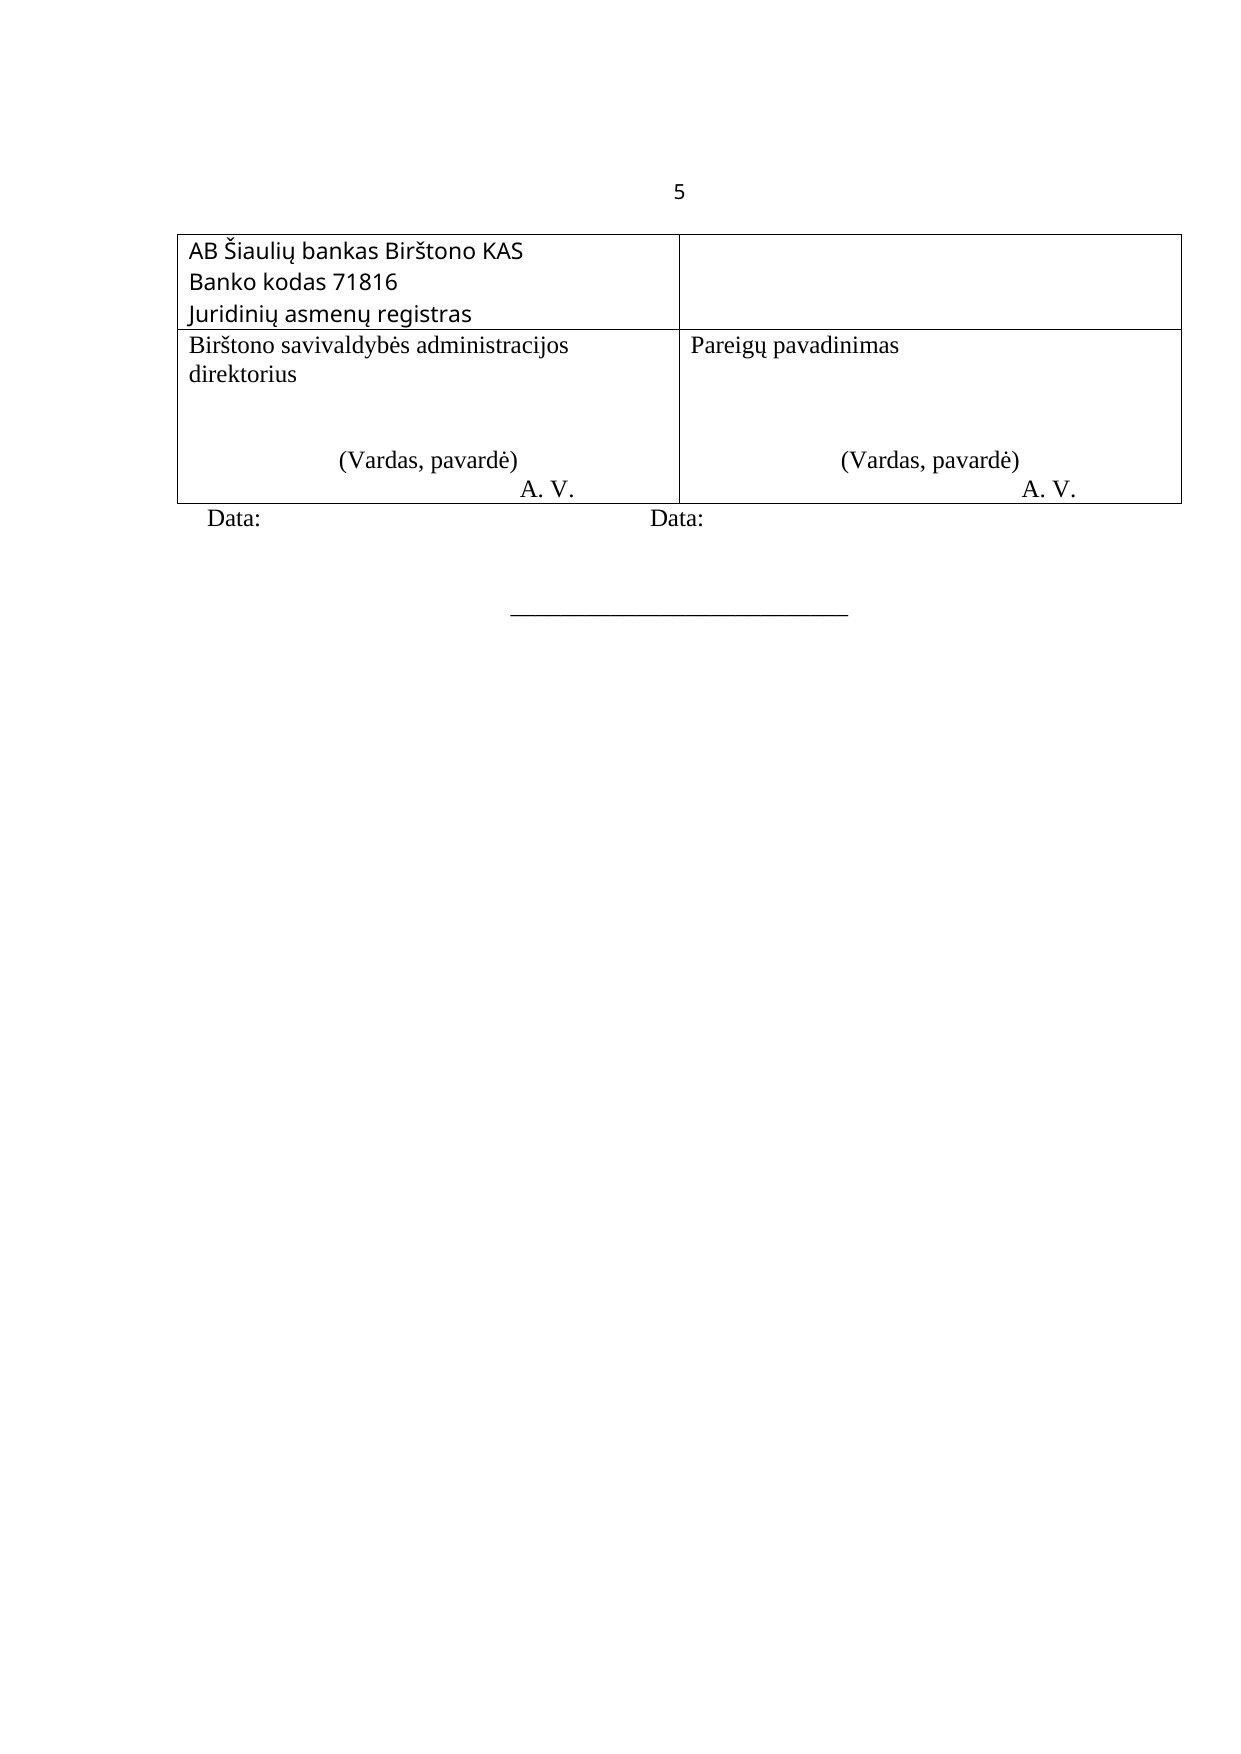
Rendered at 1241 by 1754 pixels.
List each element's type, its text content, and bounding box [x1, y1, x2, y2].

table_cell [680, 235, 1181, 329]
text Data: Data: [177, 504, 1181, 532]
table_cell Birštono savivaldybės administracijos direktorius (Vardas, pavardė) A. V. [178, 330, 679, 502]
table_cell Pareigų pavadinimas (Vardas, pavardė) A. V. [680, 330, 1181, 502]
text ___________________________ [177, 590, 1181, 618]
table_cell AB Šiaulių bankas Birštono KAS Banko kodas 71816 Juridinių asmenų registras [178, 235, 679, 329]
